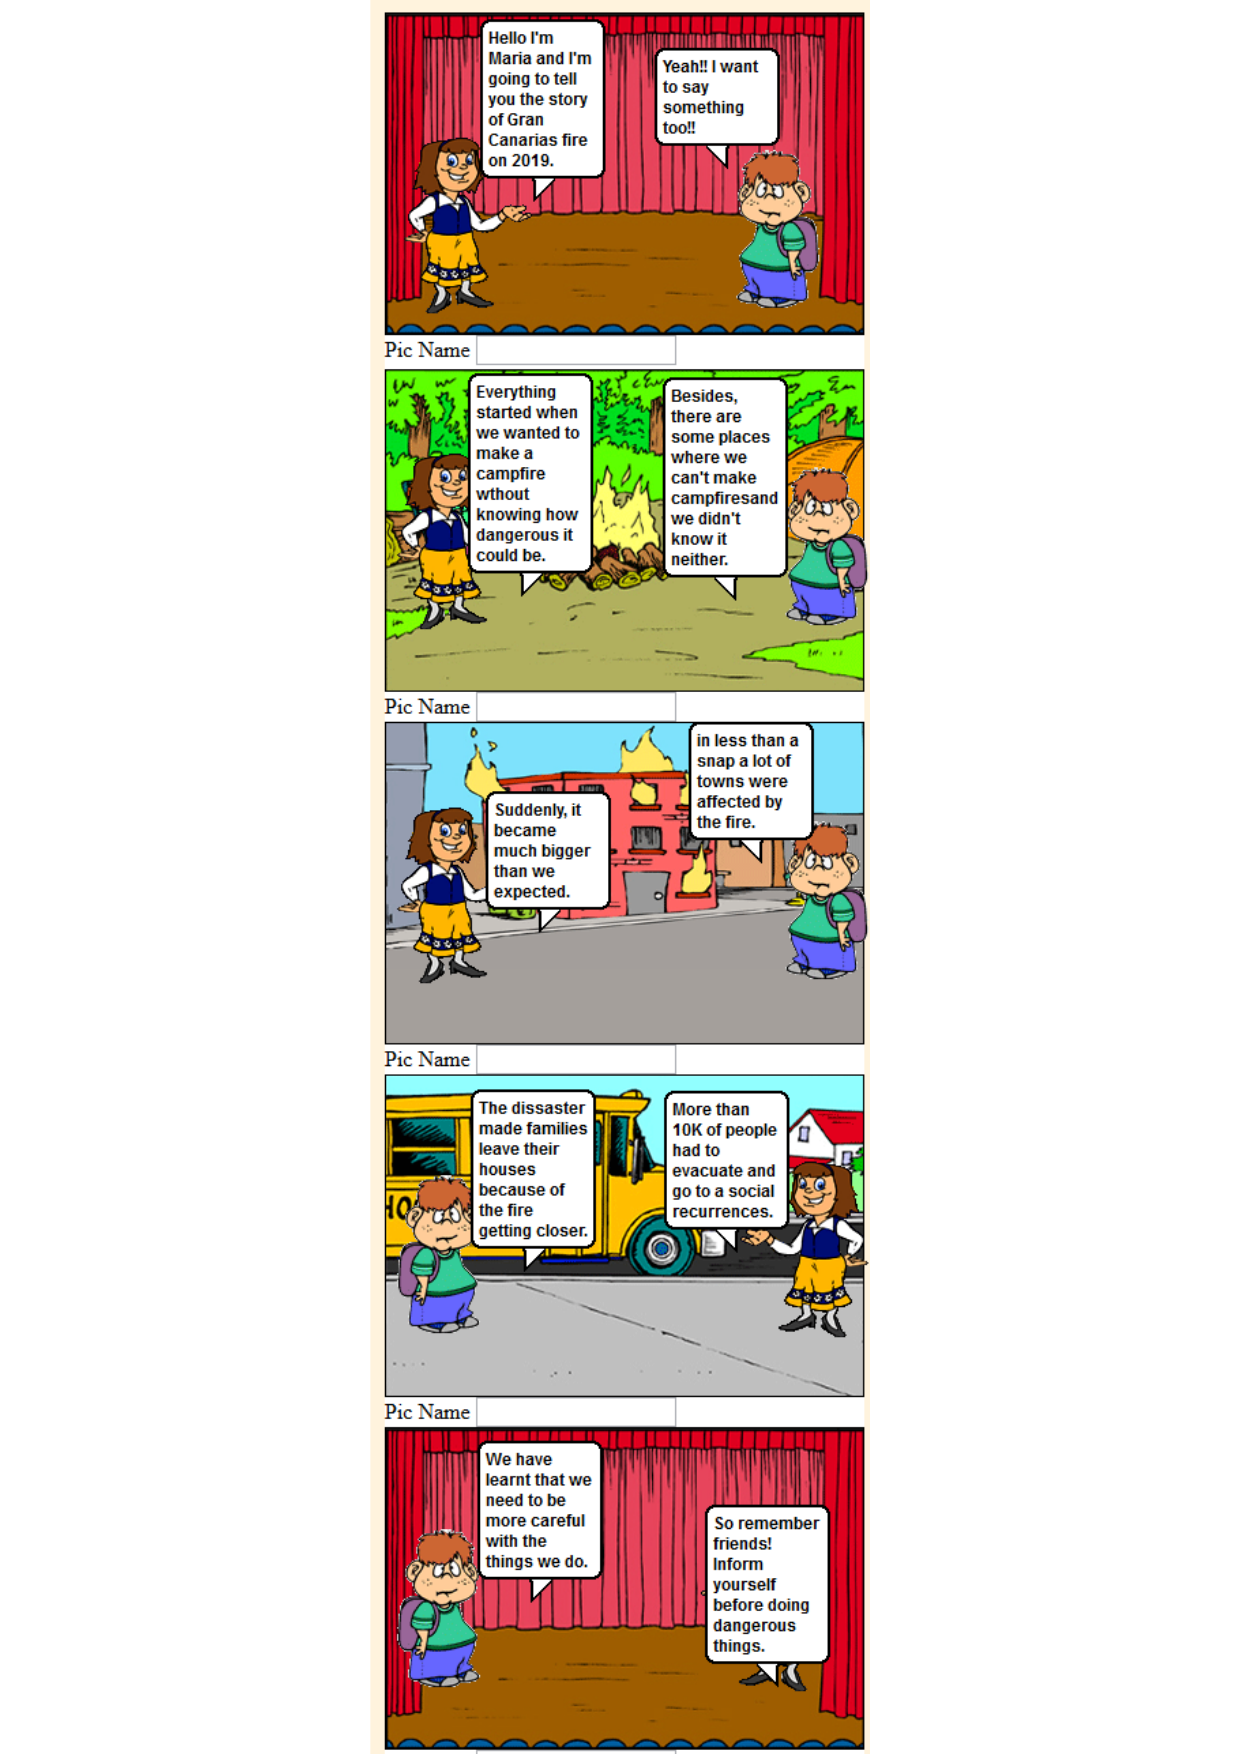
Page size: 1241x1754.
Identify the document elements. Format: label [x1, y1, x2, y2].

picture [370, 0, 870, 1754]
